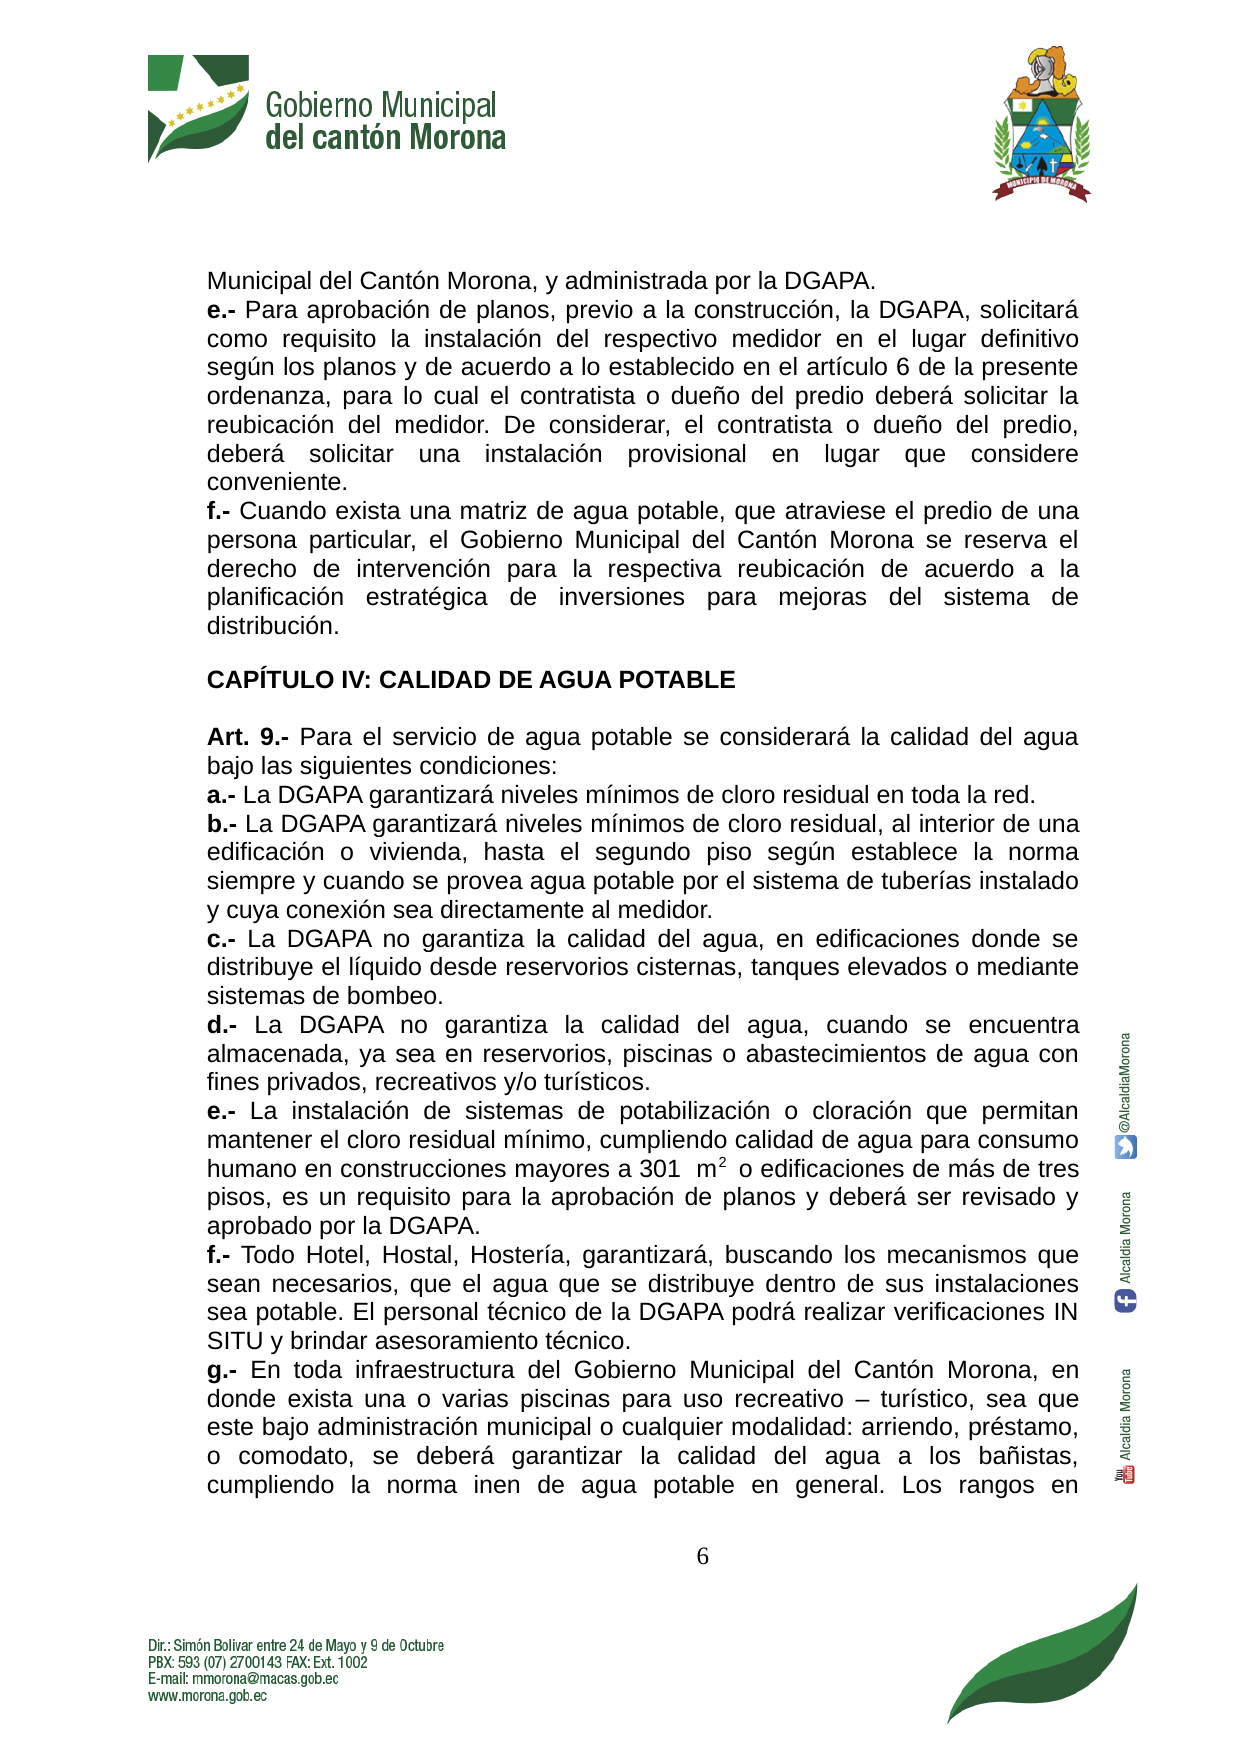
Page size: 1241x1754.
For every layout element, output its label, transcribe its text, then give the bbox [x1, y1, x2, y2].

text f.- Cuando exista una matriz de agua potable, que atraviese el predio de una persona particular, el Gobierno Municipal del Cantón Morona se reserva el derecho de intervención para la respectiva reubicación de acuerdo a la planificación estratégica de inversiones para mejoras del sistema de distribución. [207, 496, 1081, 640]
text f.- Todo Hotel, Hostal, Hostería, garantizará, buscando los mecanismos que sean necesarios, que el agua que se distribuye dentro de sus instalaciones sea potable. El personal técnico de la DGAPA podrá realizar verificaciones IN SITU y brindar asesoramiento técnico. [207, 1240, 1081, 1355]
text c.- La DGAPA no garantiza la calidad del agua, en edificaciones donde se distribuye el líquido desde reservorios cisternas, tanques elevados o mediante sistemas de bombeo. [207, 923, 1081, 1010]
text b.- La DGAPA garantizará niveles mínimos de cloro residual, al interior de una edificación o vivienda, hasta el segundo piso según establece la norma siempre y cuando se provea agua potable por el sistema de tuberías instalado y cuya conexión sea directamente al medidor. [207, 808, 1081, 923]
text e.- Para aprobación de planos, previo a la construcción, la DGAPA, solicitará como requisito la instalación del respectivo medidor en el lugar definitivo según los planos y de acuerdo a lo establecido en el artículo 6 de la presente ordenanza, para lo cual el contratista o dueño del predio deberá solicitar la reubicación del medidor. De considerar, el contratista o dueño del predio, deberá solicitar una instalación provisional en lugar que considere conveniente. [207, 295, 1081, 496]
text d.- La DGAPA no garantiza la calidad del agua, cuando se encuentra almacenada, ya sea en reservorios, piscinas o abastecimientos de agua con fines privados, recreativos y/o turísticos. [207, 1010, 1081, 1096]
subtitle CAPÍTULO IV: CALIDAD DE AGUA POTABLE [207, 665, 1081, 693]
text Municipal del Cantón Morona, y administrada por la DGAPA. [207, 266, 1081, 295]
text e.- La instalación de sistemas de potabilización o cloración que permitan mantener el cloro residual mínimo, cumpliendo calidad de agua para consumo humano en construcciones mayores a 301 m2 o edificaciones de más de tres pisos, es un requisito para la aprobación de planos y deberá ser revisado y aprobado por la DGAPA. [207, 1096, 1081, 1240]
text g.- En toda infraestructura del Gobierno Municipal del Cantón Morona, en donde exista una o varias piscinas para uso recreativo – turístico, sea que este bajo administración municipal o cualquier modalidad: arriendo, préstamo, o comodato, se deberá garantizar la calidad del agua a los bañistas, cumpliendo la norma inen de agua potable en general. Los rangos en [207, 1355, 1081, 1498]
picture [147, 41, 1140, 1725]
text Art. 9.- Para el servicio de agua potable se considerará la calidad del agua bajo las siguientes condiciones: [207, 722, 1081, 780]
text a.- La DGAPA garantizará niveles mínimos de cloro residual en toda la red. [207, 780, 1081, 808]
